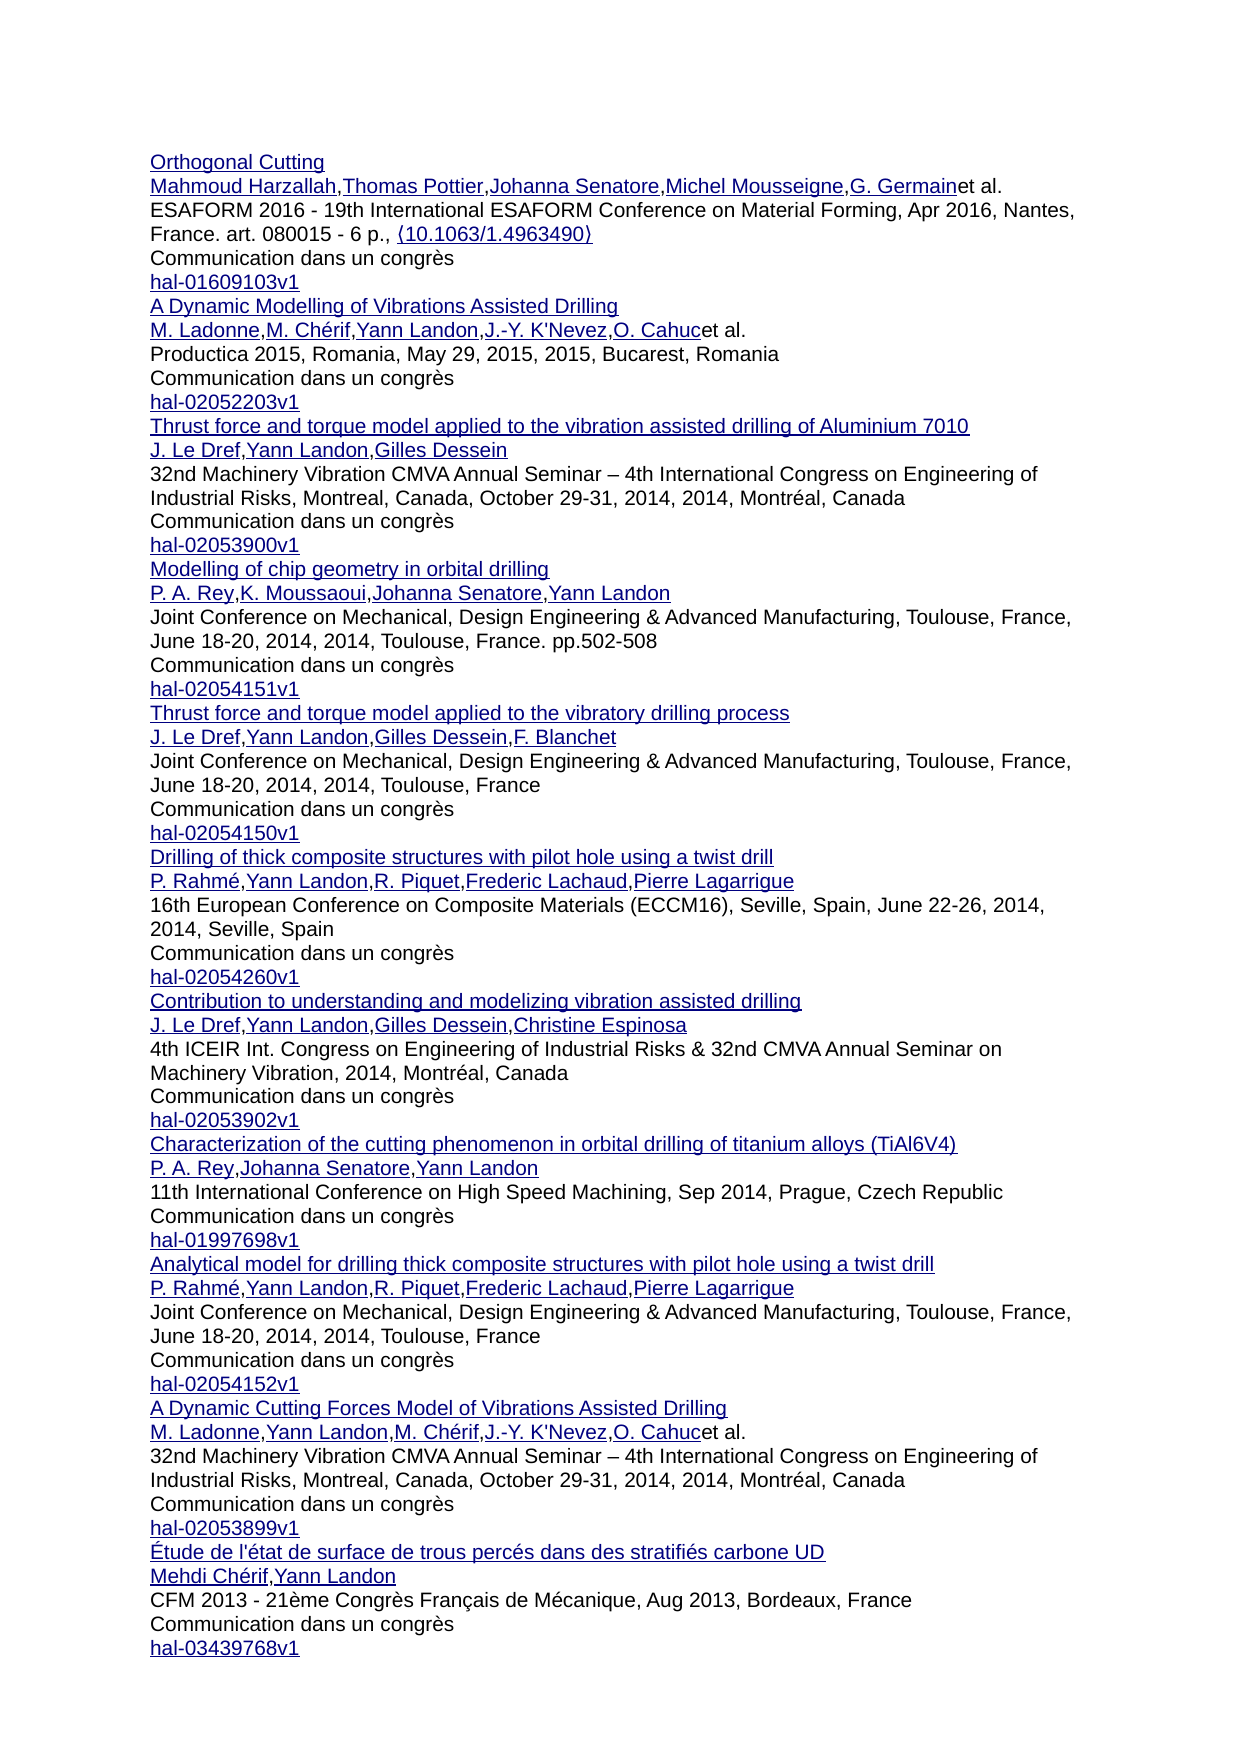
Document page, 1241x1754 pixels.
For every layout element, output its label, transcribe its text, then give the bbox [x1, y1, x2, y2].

table_cell Characterization of the cutting phenomenon in orbital drilling of titanium alloys (TiAl6V4) P. A. Rey,Johanna Senatore,Yann Landon 11th International Conference on High Speed Machining, Sep 2014, Prague, Czech Republic Communication dans un congrès hal-01997698v1 [150, 1132, 1090, 1252]
table_cell Thrust force and torque model applied to the vibration assisted drilling of Aluminium 7010 J. Le Dref,Yann Landon,Gilles Dessein 32nd Machinery Vibration CMVA Annual Seminar – 4th International Congress on Engineering of Industrial Risks, Montreal, Canada, October 29-31, 2014, 2014, Montréal, Canada Communication dans un congrès hal-02053900v1 [150, 414, 1090, 557]
table_cell Thrust force and torque model applied to the vibratory drilling process J. Le Dref,Yann Landon,Gilles Dessein,F. Blanchet Joint Conference on Mechanical, Design Engineering & Advanced Manufacturing, Toulouse, France, June 18-20, 2014, 2014, Toulouse, France Communication dans un congrès hal-02054150v1 [150, 701, 1090, 845]
table_cell A Dynamic Cutting Forces Model of Vibrations Assisted Drilling M. Ladonne,Yann Landon,M. Chérif,J.-Y. K'Nevez,O. Cahucet al. 32nd Machinery Vibration CMVA Annual Seminar – 4th International Congress on Engineering of Industrial Risks, Montreal, Canada, October 29-31, 2014, 2014, Montréal, Canada Communication dans un congrès hal-02053899v1 [150, 1396, 1090, 1539]
table_cell Modelling of chip geometry in orbital drilling P. A. Rey,K. Moussaoui,Johanna Senatore,Yann Landon Joint Conference on Mechanical, Design Engineering & Advanced Manufacturing, Toulouse, France, June 18-20, 2014, 2014, Toulouse, France. pp.502-508 Communication dans un congrès hal-02054151v1 [150, 557, 1090, 701]
table_cell Analytical model for drilling thick composite structures with pilot hole using a twist drill P. Rahmé,Yann Landon,R. Piquet,Frederic Lachaud,Pierre Lagarrigue Joint Conference on Mechanical, Design Engineering & Advanced Manufacturing, Toulouse, France, June 18-20, 2014, 2014, Toulouse, France Communication dans un congrès hal-02054152v1 [150, 1252, 1090, 1396]
table_cell Contribution to understanding and modelizing vibration assisted drilling J. Le Dref,Yann Landon,Gilles Dessein,Christine Espinosa 4th ICEIR Int. Congress on Engineering of Industrial Risks & 32nd CMVA Annual Seminar on Machinery Vibration, 2014, Montréal, Canada Communication dans un congrès hal-02053902v1 [150, 989, 1090, 1132]
table_cell Orthogonal Cutting Mahmoud Harzallah,Thomas Pottier,Johanna Senatore,Michel Mousseigne,G. Germainet al. ESAFORM 2016 - 19th International ESAFORM Conference on Material Forming, Apr 2016, Nantes, France. art. 080015 - 6 p., ⟨10.1063/1.4963490⟩ Communication dans un congrès hal-01609103v1 [150, 150, 1090, 294]
table_cell Drilling of thick composite structures with pilot hole using a twist drill P. Rahmé,Yann Landon,R. Piquet,Frederic Lachaud,Pierre Lagarrigue 16th European Conference on Composite Materials (ECCM16), Seville, Spain, June 22-26, 2014, 2014, Seville, Spain Communication dans un congrès hal-02054260v1 [150, 845, 1090, 988]
table_cell A Dynamic Modelling of Vibrations Assisted Drilling M. Ladonne,M. Chérif,Yann Landon,J.-Y. K'Nevez,O. Cahucet al. Productica 2015, Romania, May 29, 2015, 2015, Bucarest, Romania Communication dans un congrès hal-02052203v1 [150, 294, 1090, 413]
table_cell Étude de l'état de surface de trous percés dans des stratifiés carbone UD Mehdi Chérif,Yann Landon CFM 2013 - 21ème Congrès Français de Mécanique, Aug 2013, Bordeaux, France Communication dans un congrès hal-03439768v1 [150, 1540, 1090, 1659]
